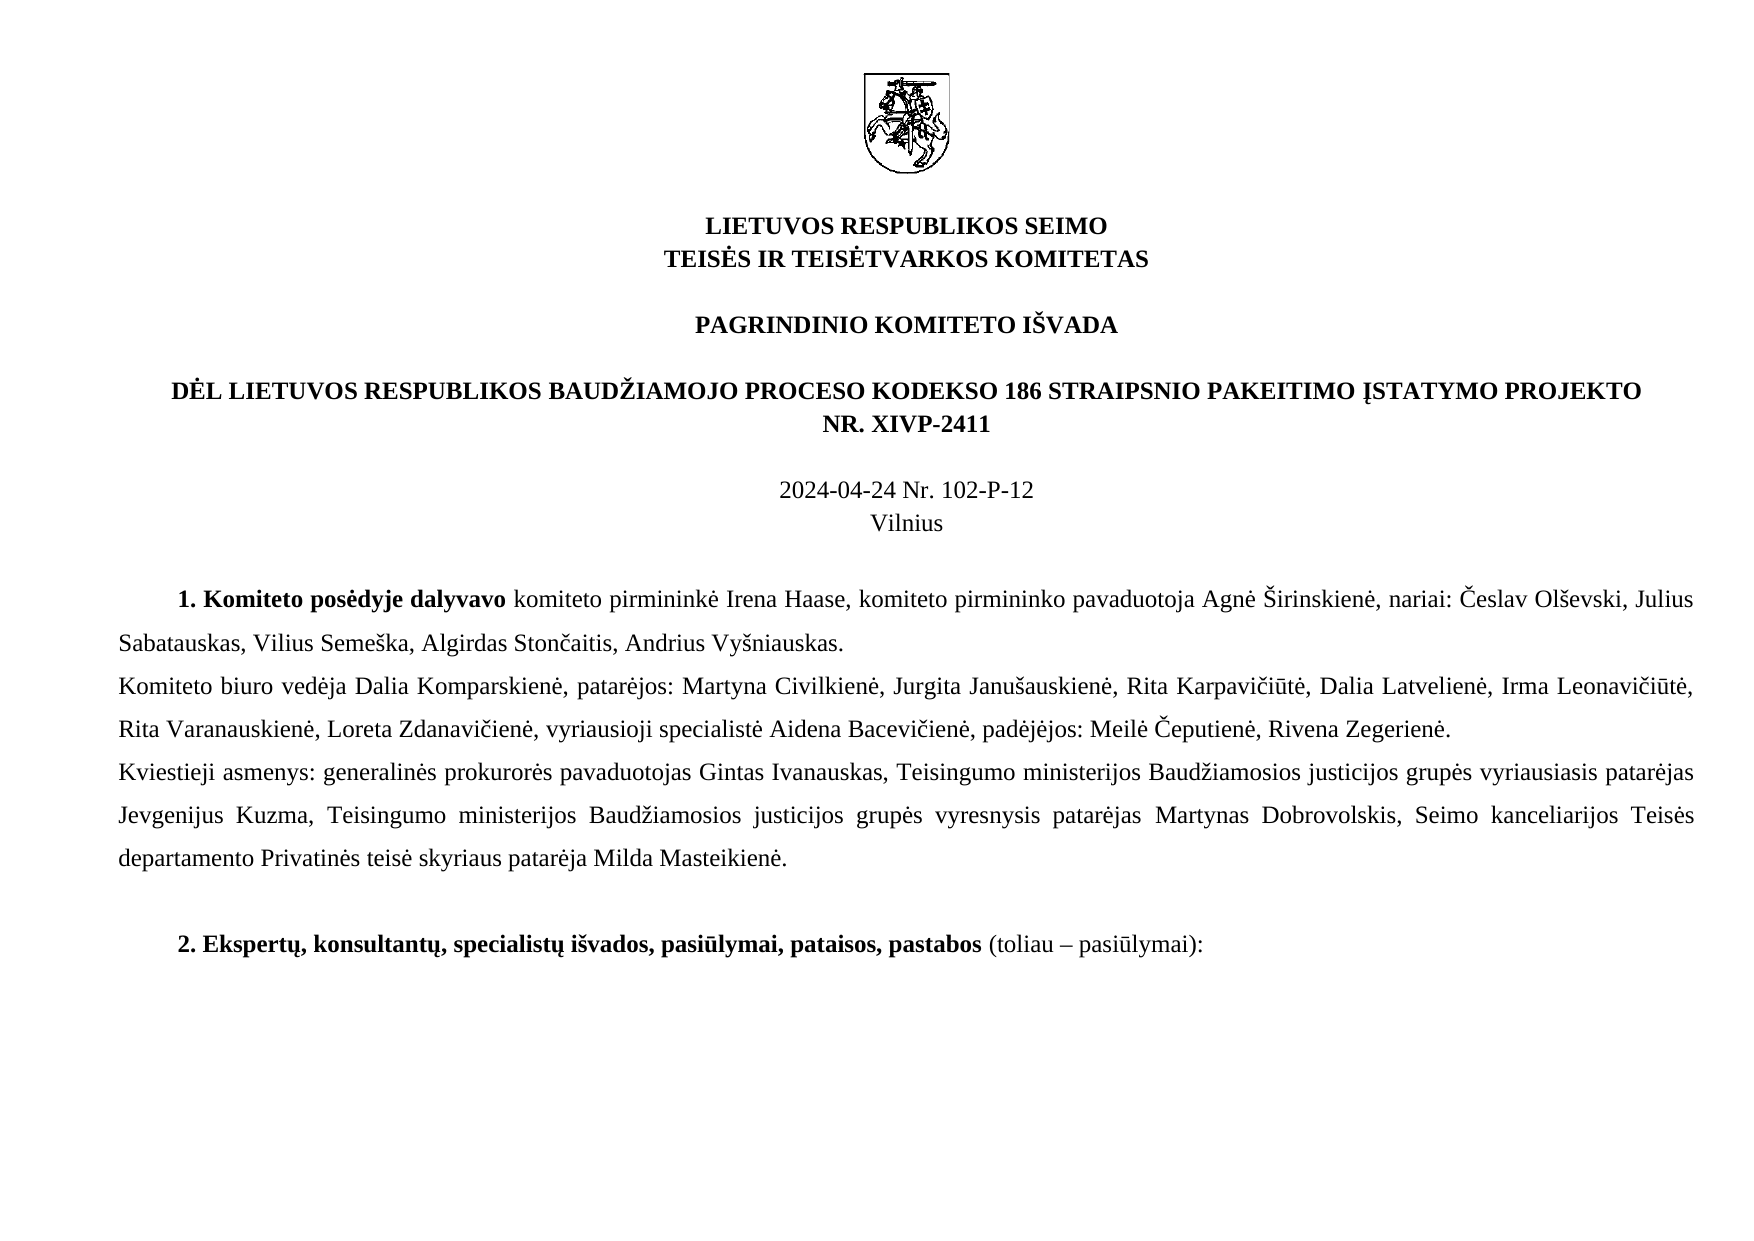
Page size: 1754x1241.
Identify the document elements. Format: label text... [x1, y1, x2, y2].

text 2024-04-24 Nr. 102-P-12 [118, 475, 1695, 504]
text LIETUVOS RESPUBLIKOS SEIMO [118, 211, 1695, 240]
text 2. Ekspertų, konsultantų, specialistų išvados, pasiūlymai, pataisos, pastabos (toliau – pasiūlymai): [118, 929, 1695, 958]
text Teisės ir teisėtvarkos komitetas [118, 244, 1695, 273]
text PAGRINDINIO KOMITETO IŠVADA [118, 310, 1695, 339]
text 1. Komiteto posėdyje dalyvavo komiteto pirmininkė Irena Haase, komiteto pirmininko pavaduotoja Agnė Širinskienė, nariai: Česlav Olševski, Julius Sabatauskas, Vilius Semeška, Algirdas Stončaitis, Andrius Vyšniauskas. [118, 584, 1695, 656]
text Komiteto biuro vedėja Dalia Komparskienė, patarėjos: Martyna Civilkienė, Jurgita Janušauskienė, Rita Karpavičiūtė, Dalia Latvelienė, Irma Leonavičiūtė, Rita Varanauskienė, Loreta Zdanavičienė, vyriausioji specialistė Aidena Bacevičienė, padėjėjos: Meilė Čeputienė, Rivena Zegerienė. [118, 671, 1695, 743]
text Kviestieji asmenys: generalinės prokurorės pavaduotojas Gintas Ivanauskas, Teisingumo ministerijos Baudžiamosios justicijos grupės vyriausiasis patarėjas Jevgenijus Kuzma, Teisingumo ministerijos Baudžiamosios justicijos grupės vyresnysis patarėjas Martynas Dobrovolskis, Seimo kanceliarijos Teisės departamento Privatinės teisė skyriaus patarėja Milda Masteikienė. [118, 757, 1695, 872]
text NR. XIVP-2411 [118, 409, 1695, 438]
text DĖL LIETUVOS RESPUBLIKOS BAUDŽIAMOJO PROCESO KODEKSO 186 STRAIPSNIO PAKEITIMO ĮSTATYMO PROJEKTO [118, 376, 1695, 405]
text Vilnius [118, 508, 1695, 537]
